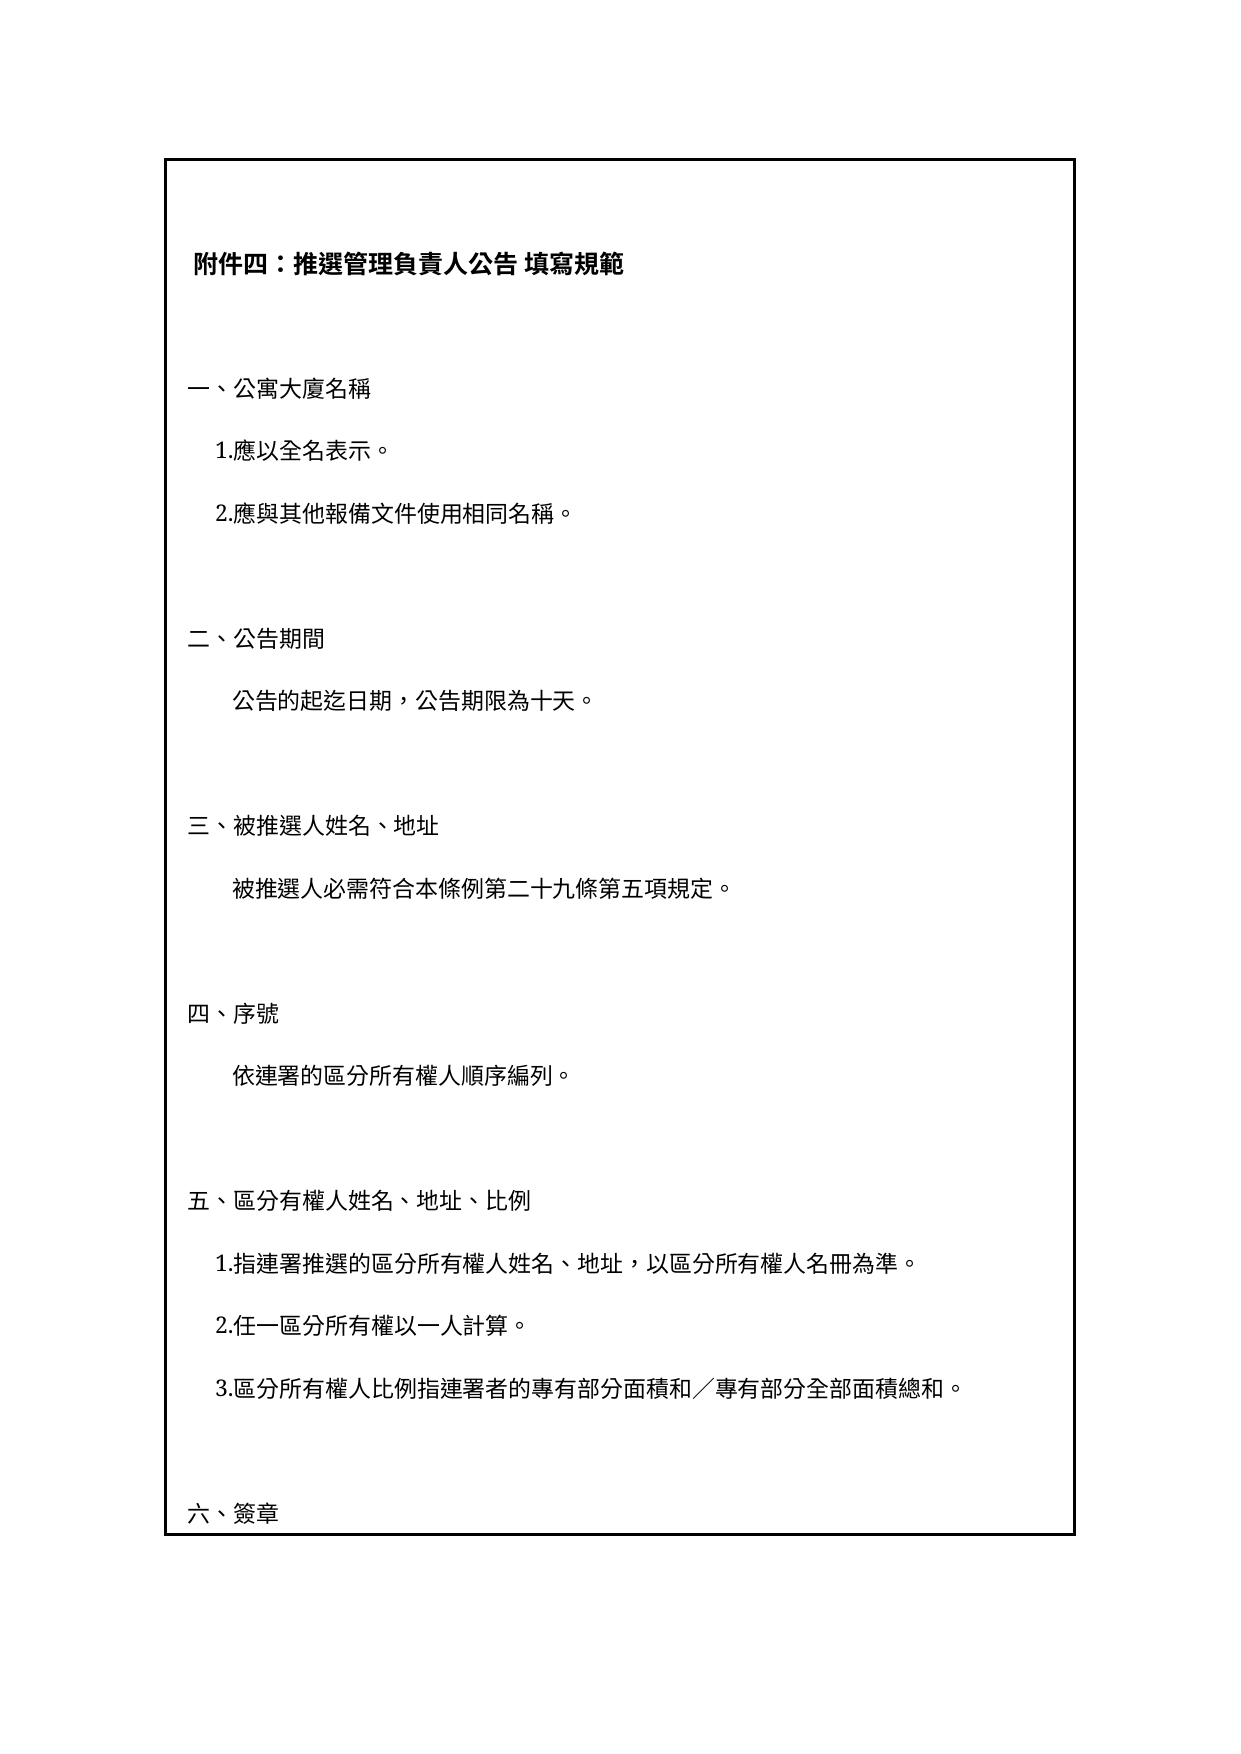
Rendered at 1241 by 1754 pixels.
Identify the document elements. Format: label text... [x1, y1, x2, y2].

table_header 附件四：推選管理負責人公告 填寫規範 一、公寓大廈名稱 1.應以全名表示。 2.應與其他報備文件使用相同名稱。 二、公告期間 公告的起迄日期，公告期限為十天。 三、被推選人姓名、地址 被推選人必需符合本條例第二十九條第五項規定。 四、序號 依連署的區分所有權人順序編列。 五、區分有權人姓名、地址、比例 1.指連署推選的區分所有權人姓名、地址，以區分所有權人名冊為準。 2.任一區分所有權以一人計算。 3.區分所有權人比例指連署者的專有部分面積和／專有部分全部面積總和。 六、簽章 [167, 161, 1073, 1533]
